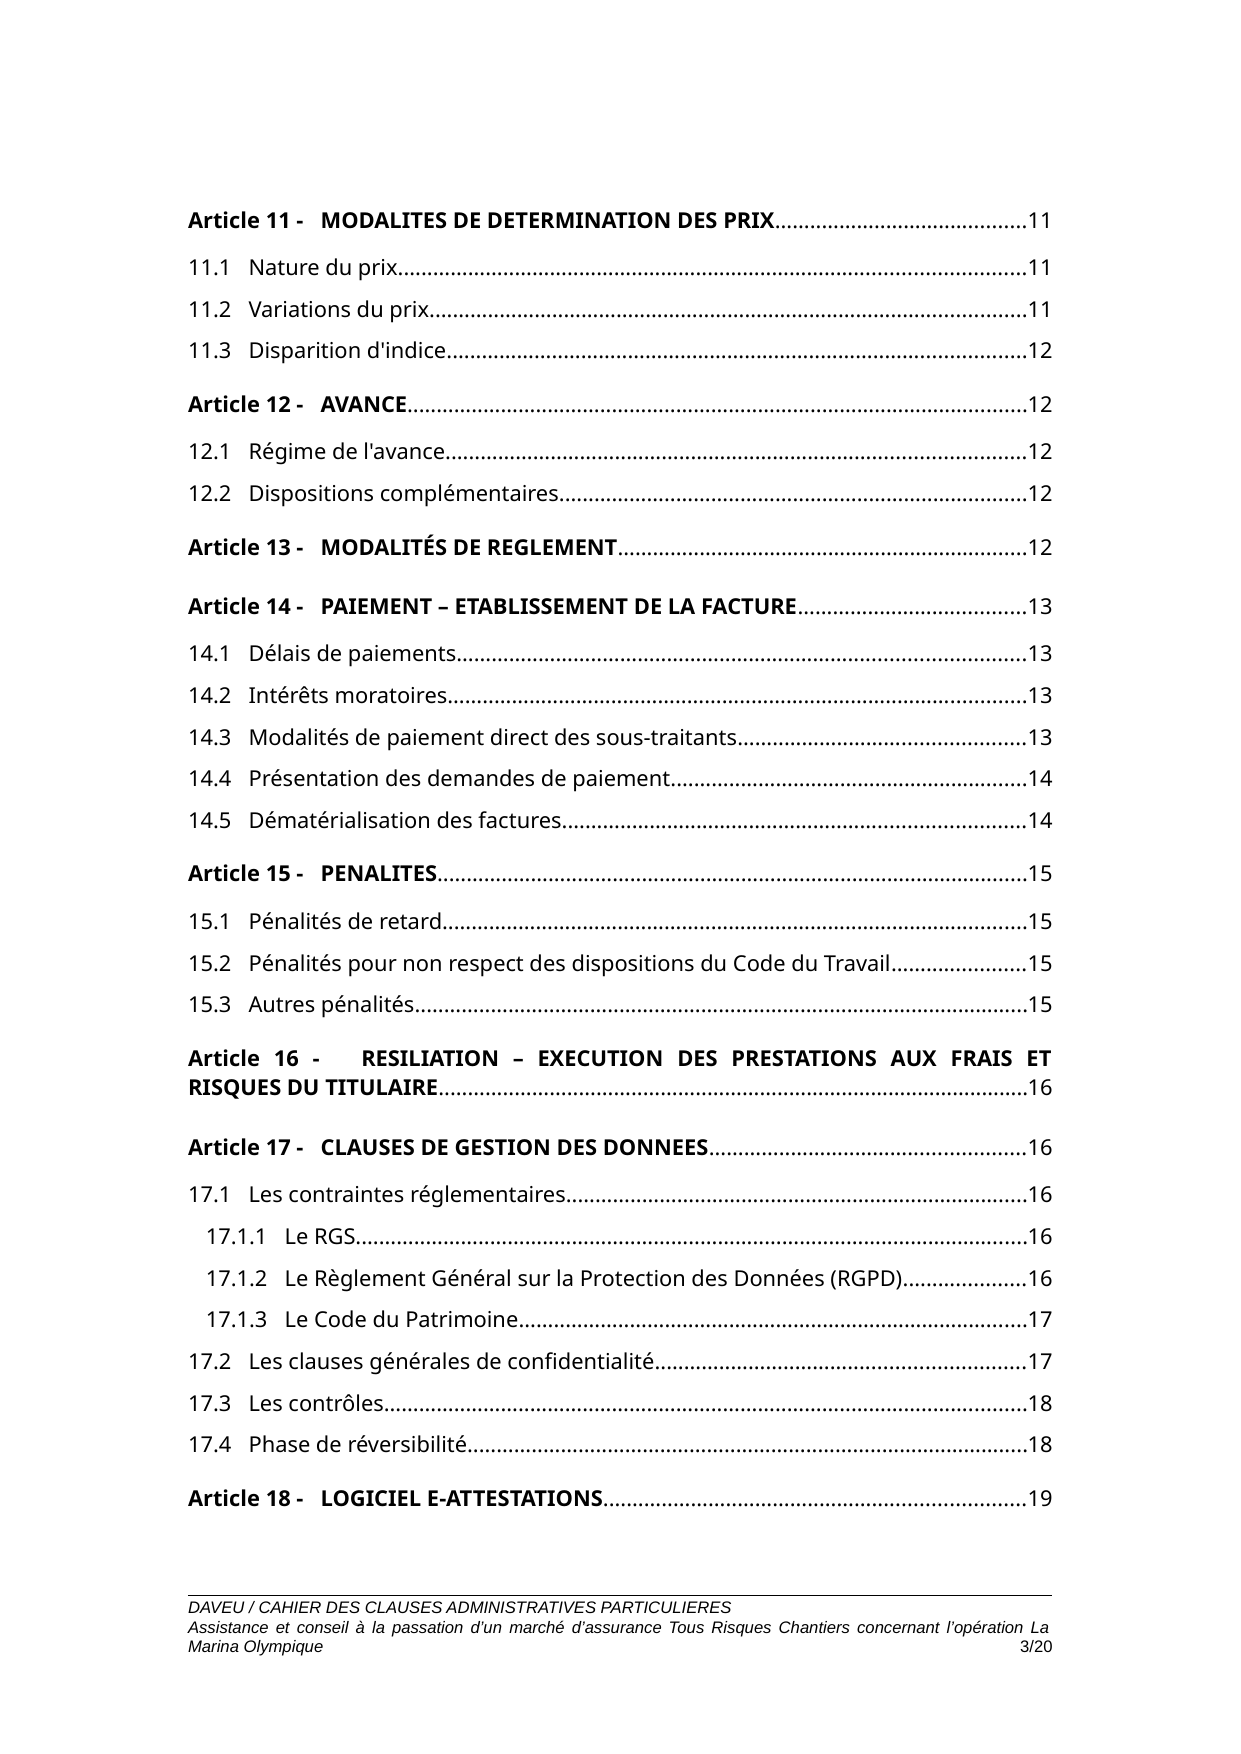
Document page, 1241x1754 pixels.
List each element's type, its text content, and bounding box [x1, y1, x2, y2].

text 17.3 Les contrôles 18 [188, 1387, 1052, 1417]
text 14.2 Intérêts moratoires 13 [188, 680, 1052, 710]
text 17.2 Les clauses générales de confidentialité 17 [188, 1346, 1052, 1376]
text 15.2 Pénalités pour non respect des dispositions du Code du Travail 15 [188, 947, 1052, 977]
text 11.1 Nature du prix 11 [188, 252, 1052, 282]
text 17.1 Les contraintes réglementaires 16 [188, 1179, 1052, 1209]
text Article 11 - MODALITES DE DETERMINATION DES PRIX 11 [188, 204, 1052, 234]
text 14.4 Présentation des demandes de paiement 14 [188, 763, 1052, 793]
text 12.1 Régime de l'avance 12 [188, 436, 1052, 466]
text 15.3 Autres pénalités 15 [188, 989, 1052, 1019]
text Article 17 - CLAUSES DE GESTION DES DONNEES 16 [188, 1132, 1052, 1161]
text 14.3 Modalités de paiement direct des sous-traitants 13 [188, 722, 1052, 751]
text 14.1 Délais de paiements 13 [188, 638, 1052, 668]
text Article 15 - PENALITES 15 [188, 858, 1052, 888]
text Article 13 - MODALITÉS DE REGLEMENT 12 [188, 531, 1052, 561]
text 14.5 Dématérialisation des factures 14 [188, 805, 1052, 835]
text Article 12 - AVANCE 12 [188, 389, 1052, 419]
text 17.1.1 Le RGS 16 [206, 1221, 1052, 1251]
text 12.2 Dispositions complémentaires 12 [188, 478, 1052, 508]
text 17.1.3 Le Code du Patrimoine 17 [206, 1304, 1052, 1334]
text 11.3 Disparition d'indice 12 [188, 335, 1052, 365]
text 11.2 Variations du prix 11 [188, 294, 1052, 323]
text 17.4 Phase de réversibilité 18 [188, 1429, 1052, 1459]
text 17.1.2 Le Règlement Général sur la Protection des Données (RGPD) 16 [206, 1262, 1052, 1292]
text Article 18 - LOGICIEL E-ATTESTATIONS 19 [188, 1483, 1052, 1512]
text 15.1 Pénalités de retard 15 [188, 906, 1052, 936]
text Article 14 - PAIEMENT – ETABLISSEMENT DE LA FACTURE 13 [188, 591, 1052, 621]
text Article 16 - RESILIATION – EXECUTION DES PRESTATIONS AUX FRAIS ET RISQUES DU TITULAIRE 16 [188, 1043, 1052, 1102]
